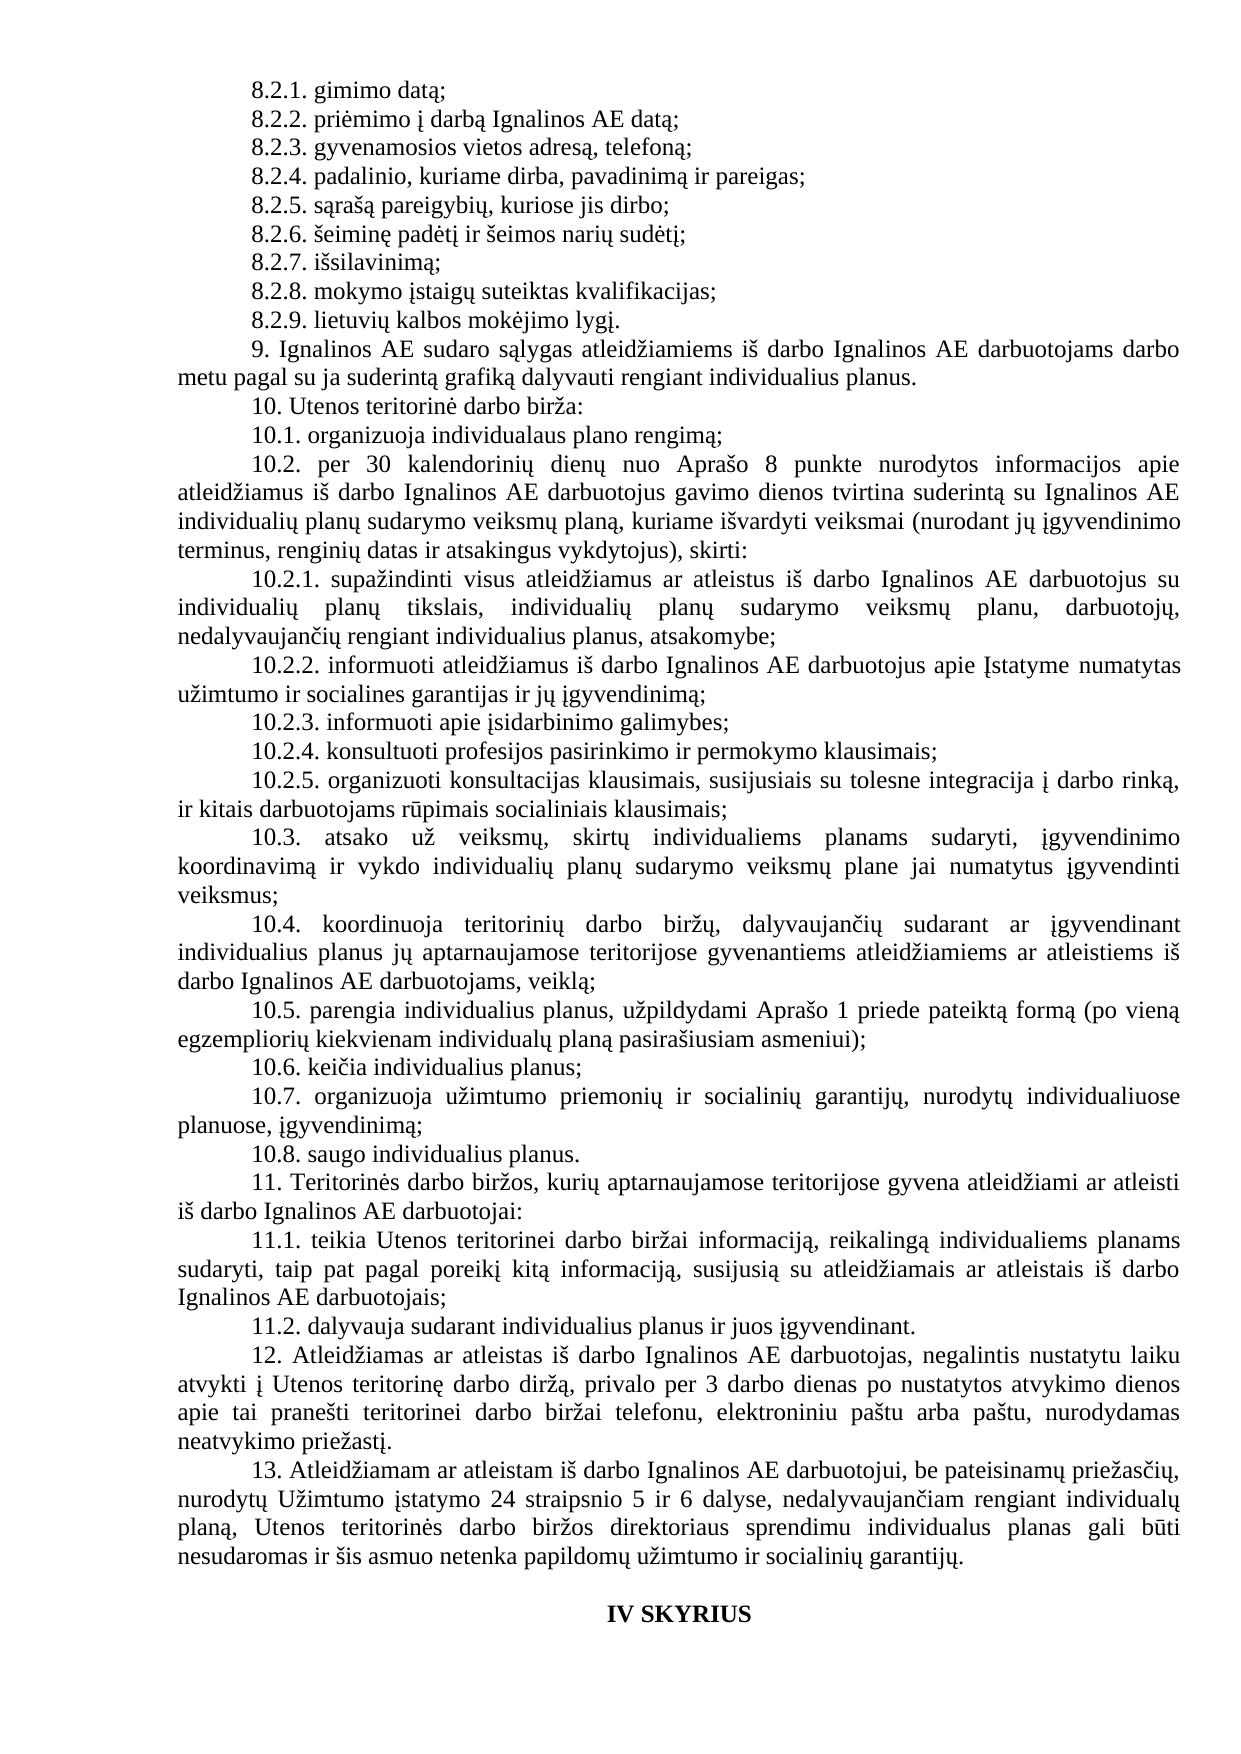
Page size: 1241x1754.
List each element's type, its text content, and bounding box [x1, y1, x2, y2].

text 10. Utenos teritorinė darbo birža: [177, 391, 1181, 420]
text 11.2. dalyvauja sudarant individualius planus ir juos įgyvendinant. [177, 1311, 1181, 1340]
text 12. Atleidžiamas ar atleistas iš darbo Ignalinos AE darbuotojas, negalintis nustatytu laiku atvykti į Utenos teritorinę darbo diržą, privalo per 3 darbo dienas po nustatytos atvykimo dienos apie tai pranešti teritorinei darbo biržai telefonu, elektroniniu paštu arba paštu, nurodydamas neatvykimo priežastį. [177, 1340, 1181, 1455]
text 9. Ignalinos AE sudaro sąlygas atleidžiamiems iš darbo Ignalinos AE darbuotojams darbo metu pagal su ja suderintą grafiką dalyvauti rengiant individualius planus. [177, 334, 1181, 391]
text 10.2. per 30 kalendorinių dienų nuo Aprašo 8 punkte nurodytos informacijos apie atleidžiamus iš darbo Ignalinos AE darbuotojus gavimo dienos tvirtina suderintą su Ignalinos AE individualių planų sudarymo veiksmų planą, kuriame išvardyti veiksmai (nurodant jų įgyvendinimo terminus, renginių datas ir atsakingus vykdytojus), skirti: [177, 449, 1181, 564]
text 10.1. organizuoja individualaus plano rengimą; [177, 420, 1181, 449]
text 10.2.3. informuoti apie įsidarbinimo galimybes; [177, 707, 1181, 736]
text 10.2.2. informuoti atleidžiamus iš darbo Ignalinos AE darbuotojus apie Įstatyme numatytas užimtumo ir socialines garantijas ir jų įgyvendinimą; [177, 650, 1181, 707]
text 10.2.1. supažindinti visus atleidžiamus ar atleistus iš darbo Ignalinos AE darbuotojus su individualių planų tikslais, individualių planų sudarymo veiksmų planu, darbuotojų, nedalyvaujančių rengiant individualius planus, atsakomybe; [177, 564, 1181, 650]
text 8.2.3. gyvenamosios vietos adresą, telefoną; [177, 132, 1181, 161]
text IV SKYRIUS [177, 1599, 1181, 1627]
text 8.2.9. lietuvių kalbos mokėjimo lygį. [177, 305, 1181, 334]
text 11.1. teikia Utenos teritorinei darbo biržai informaciją, reikalingą individualiems planams sudaryti, taip pat pagal poreikį kitą informaciją, susijusią su atleidžiamais ar atleistais iš darbo Ignalinos AE darbuotojais; [177, 1225, 1181, 1311]
text 10.6. keičia individualius planus; [177, 1052, 1181, 1081]
text 8.2.5. sąrašą pareigybių, kuriose jis dirbo; [177, 190, 1181, 219]
text 8.2.6. šeiminę padėtį ir šeimos narių sudėtį; [177, 219, 1181, 247]
text 11. Teritorinės darbo biržos, kurių aptarnaujamose teritorijose gyvena atleidžiami ar atleisti iš darbo Ignalinos AE darbuotojai: [177, 1167, 1181, 1225]
text 10.8. saugo individualius planus. [177, 1139, 1181, 1167]
text 8.2.1. gimimo datą; [177, 75, 1181, 104]
text 8.2.2. priėmimo į darbą Ignalinos AE datą; [177, 104, 1181, 132]
text 10.7. organizuoja užimtumo priemonių ir socialinių garantijų, nurodytų individualiuose planuose, įgyvendinimą; [177, 1081, 1181, 1139]
text 10.5. parengia individualius planus, užpildydami Aprašo 1 priede pateiktą formą (po vieną egzempliorių kiekvienam individualų planą pasirašiusiam asmeniui); [177, 995, 1181, 1052]
text 8.2.7. išsilavinimą; [177, 247, 1181, 276]
text 10.2.4. konsultuoti profesijos pasirinkimo ir permokymo klausimais; [177, 736, 1181, 765]
text 10.4. koordinuoja teritorinių darbo biržų, dalyvaujančių sudarant ar įgyvendinant individualius planus jų aptarnaujamose teritorijose gyvenantiems atleidžiamiems ar atleistiems iš darbo Ignalinos AE darbuotojams, veiklą; [177, 909, 1181, 995]
text 8.2.4. padalinio, kuriame dirba, pavadinimą ir pareigas; [177, 161, 1181, 190]
text 8.2.8. mokymo įstaigų suteiktas kvalifikacijas; [177, 276, 1181, 305]
text 10.2.5. organizuoti konsultacijas klausimais, susijusiais su tolesne integracija į darbo rinką, ir kitais darbuotojams rūpimais socialiniais klausimais; [177, 765, 1181, 822]
text 10.3. atsako už veiksmų, skirtų individualiems planams sudaryti, įgyvendinimo koordinavimą ir vykdo individualių planų sudarymo veiksmų plane jai numatytus įgyvendinti veiksmus; [177, 822, 1181, 909]
text 13. Atleidžiamam ar atleistam iš darbo Ignalinos AE darbuotojui, be pateisinamų priežasčių, nurodytų Užimtumo įstatymo 24 straipsnio 5 ir 6 dalyse, nedalyvaujančiam rengiant individualų planą, Utenos teritorinės darbo biržos direktoriaus sprendimu individualus planas gali būti nesudaromas ir šis asmuo netenka papildomų užimtumo ir socialinių garantijų. [177, 1455, 1181, 1570]
